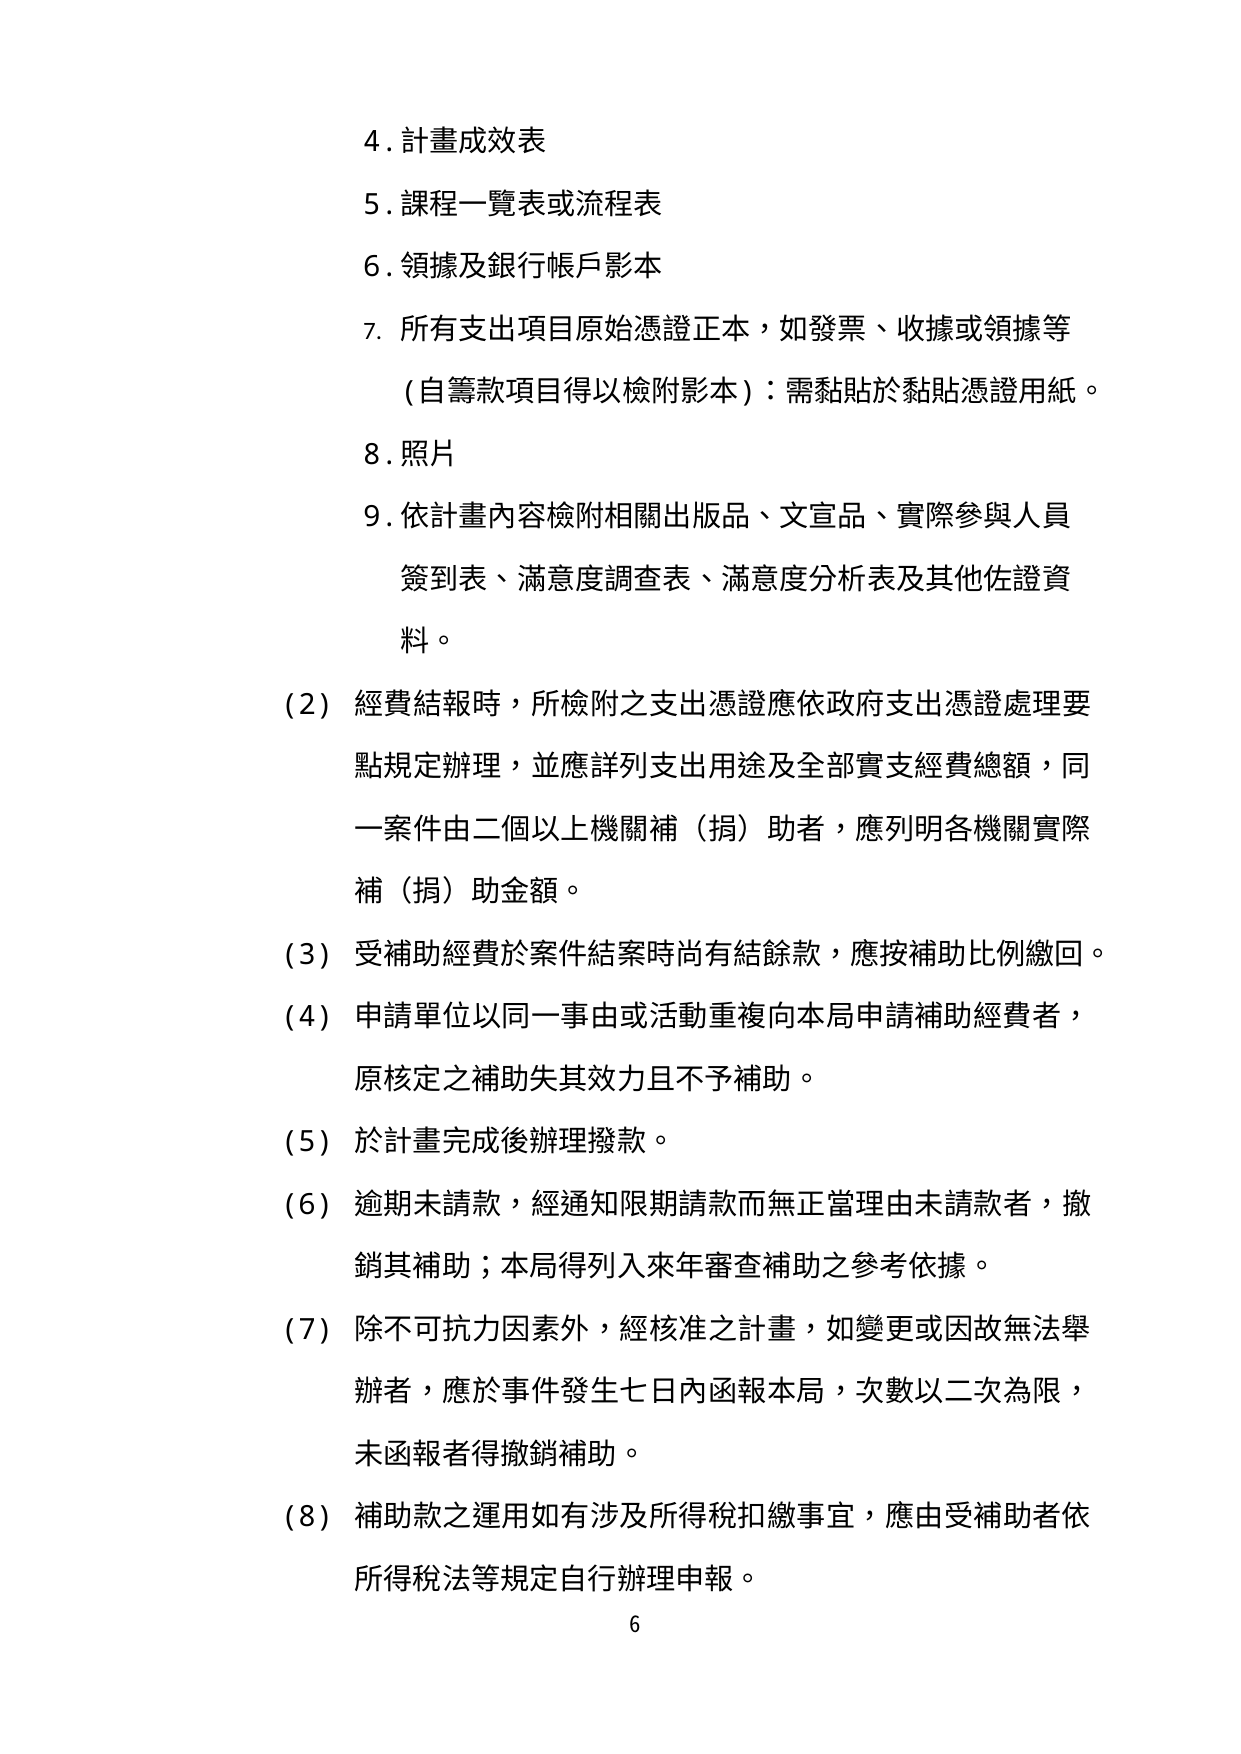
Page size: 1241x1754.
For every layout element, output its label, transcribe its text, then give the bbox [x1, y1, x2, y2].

list 依計畫內容檢附相關出版品、文宣品、實際參與人員簽到表、滿意度調查表、滿意度分析表及其他佐證資料。 [363, 472, 1092, 660]
list 所有支出項目原始憑證正本，如發票、收據或領據等 (自籌款項目得以檢附影本)：需黏貼於黏貼憑證用紙。 [363, 285, 1092, 410]
list 領據及銀行帳戶影本 [363, 222, 1092, 285]
list 除不可抗力因素外，經核准之計畫，如變更或因故無法舉辦者，應於事件發生七日內函報本局，次數以二次為限，未函報者得撤銷補助。 [281, 1285, 1092, 1472]
list 照片 [363, 410, 1092, 472]
list 於計畫完成後辦理撥款。 [281, 1097, 1092, 1160]
list 補助款之運用如有涉及所得稅扣繳事宜，應由受補助者依所得稅法等規定自行辦理申報。 [281, 1472, 1092, 1597]
list 計畫成效表 [363, 97, 1092, 160]
list 經費結報時，所檢附之支出憑證應依政府支出憑證處理要點規定辦理，並應詳列支出用途及全部實支經費總額，同一案件由二個以上機關補（捐）助者，應列明各機關實際補（捐）助金額。 [281, 660, 1092, 910]
list 課程一覽表或流程表 [363, 160, 1092, 222]
list 受補助經費於案件結案時尚有結餘款，應按補助比例繳回。 [281, 910, 1092, 972]
list 申請單位以同一事由或活動重複向本局申請補助經費者，原核定之補助失其效力且不予補助。 [281, 972, 1092, 1097]
list 逾期未請款，經通知限期請款而無正當理由未請款者，撤銷其補助；本局得列入來年審查補助之參考依據。 [281, 1160, 1092, 1285]
